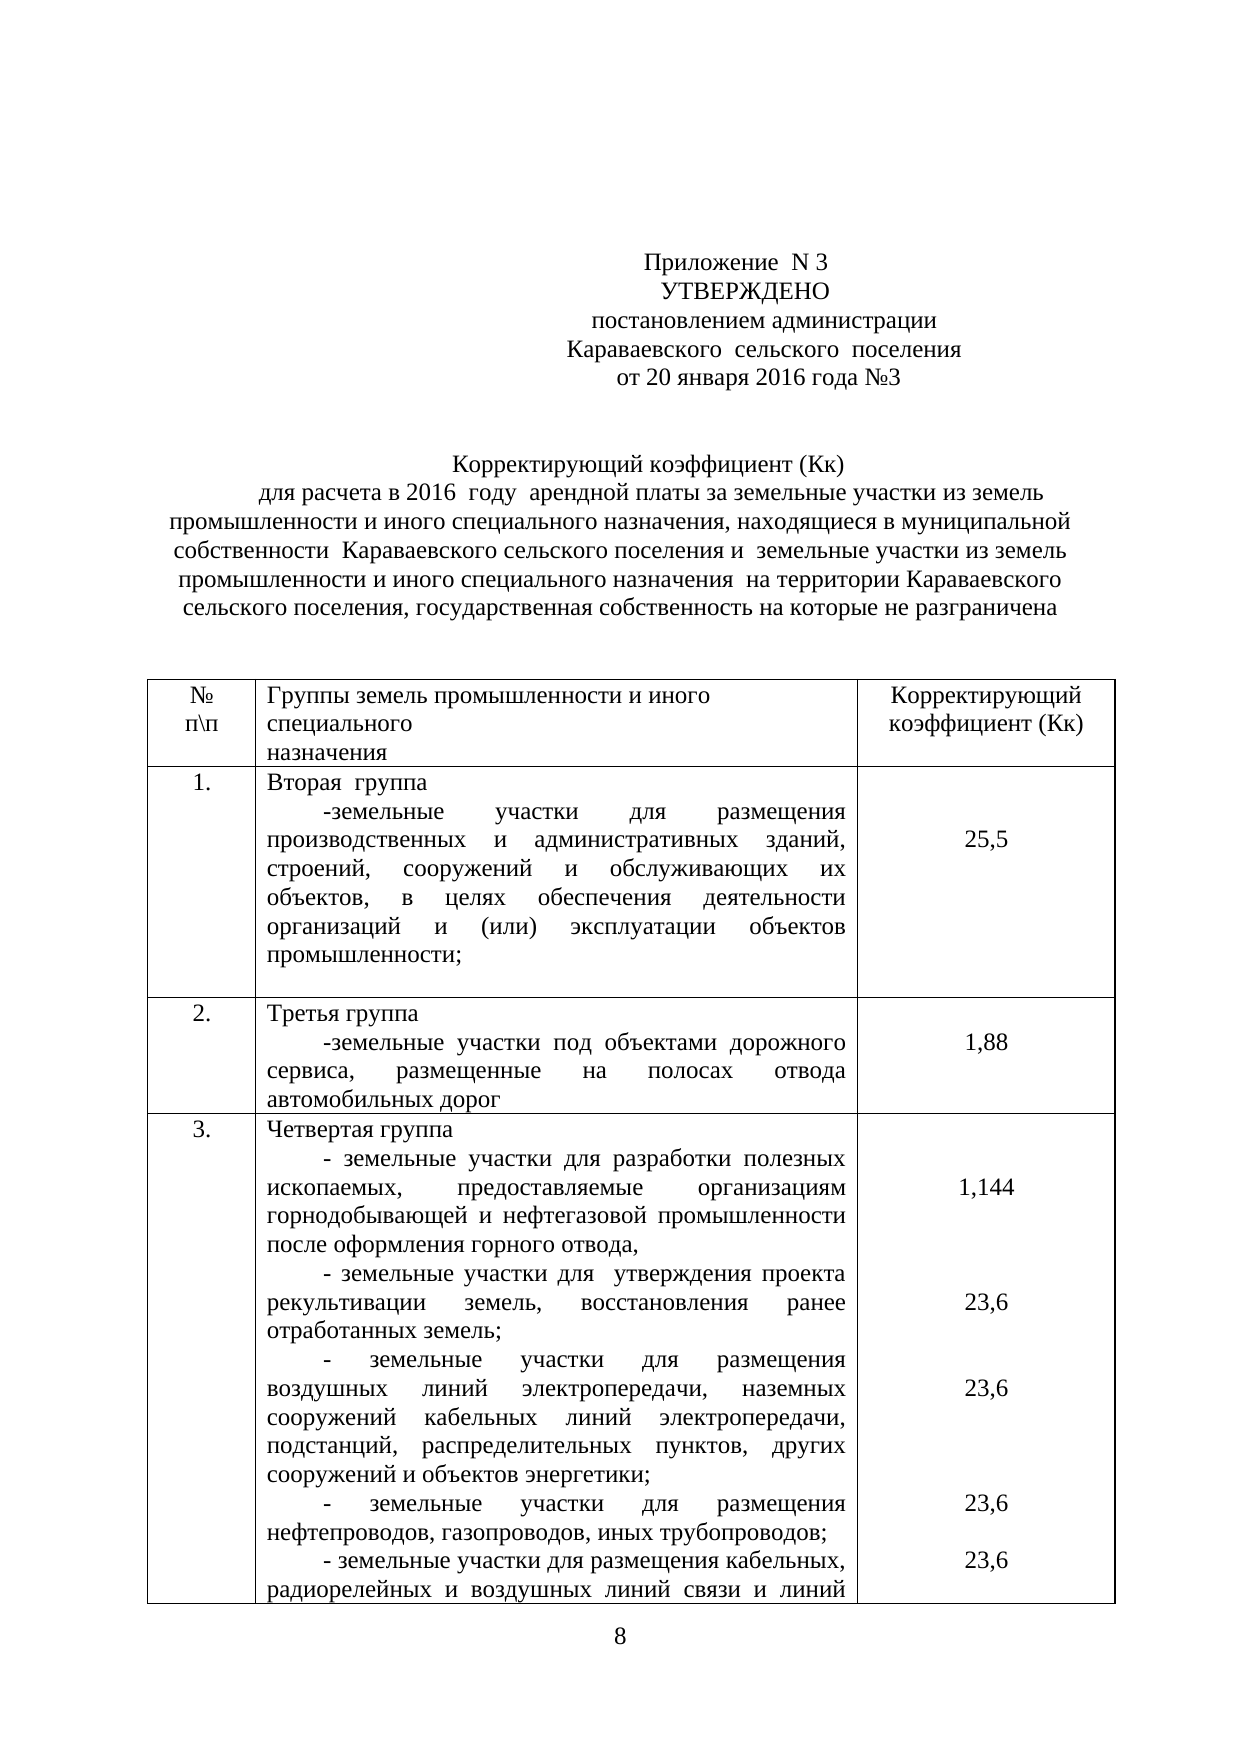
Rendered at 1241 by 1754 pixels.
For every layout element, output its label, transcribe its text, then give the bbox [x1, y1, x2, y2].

text постановлением администрации [148, 305, 1092, 334]
table_cell 1,88 [858, 998, 1114, 1113]
table_cell Четвертая группа - земельные участки для разработки полезных ископаемых, предоставляемые организациям горнодобывающей и нефтегазовой промышленности после оформления горного отвода, - земельные участки для утверждения проекта рекультивации земель, восстановления ранее отработанных земель; - земельные участки для размещения воздушных линий электропередачи, наземных сооружений кабельных линий электропередачи, подстанций, распределительных пунктов, других сооружений и объектов энергетики; - земельные участки для размещения нефтепроводов, газопроводов, иных трубопроводов; - земельные участки для размещения кабельных, радиорелейных и воздушных линий связи и линий [256, 1114, 857, 1603]
table_header Группы земель промышленности и иного специального назначения [256, 680, 857, 766]
text Корректирующий коэффициент (Кк) [148, 449, 1092, 477]
table_cell 25,5 [858, 767, 1114, 997]
table_header Корректирующий коэффициент (Кк) [858, 680, 1114, 766]
text для расчета в 2016 году арендной платы за земельные участки из земель промышленности и иного специального назначения, находящиеся в муниципальной собственности Караваевского сельского поселения и земельные участки из земель промышленности и иного специального назначения на территории Караваевского сельского поселения, государственная собственность на которые не разграничена [148, 477, 1092, 621]
text УТВЕРЖДЕНО [148, 276, 1092, 305]
table_cell Вторая группа -земельные участки для размещения производственных и административных зданий, строений, сооружений и обслуживающих их объектов, в целях обеспечения деятельности организаций и (или) эксплуатации объектов промышленности; [256, 767, 857, 997]
text от 20 января 2016 года №3 [148, 362, 1092, 391]
table_cell 3. [148, 1114, 255, 1603]
table_cell Третья группа -земельные участки под объектами дорожного сервиса, размещенные на полосах отвода автомобильных дорог [256, 998, 857, 1113]
table_cell 1,144 23,6 23,6 23,6 23,6 [858, 1114, 1114, 1603]
table_cell 2. [148, 998, 255, 1113]
table_cell 1. [148, 767, 255, 997]
text Приложение N 3 [148, 247, 1092, 276]
text Караваевского сельского поселения [148, 334, 1092, 362]
table_header № п\п [148, 680, 255, 766]
